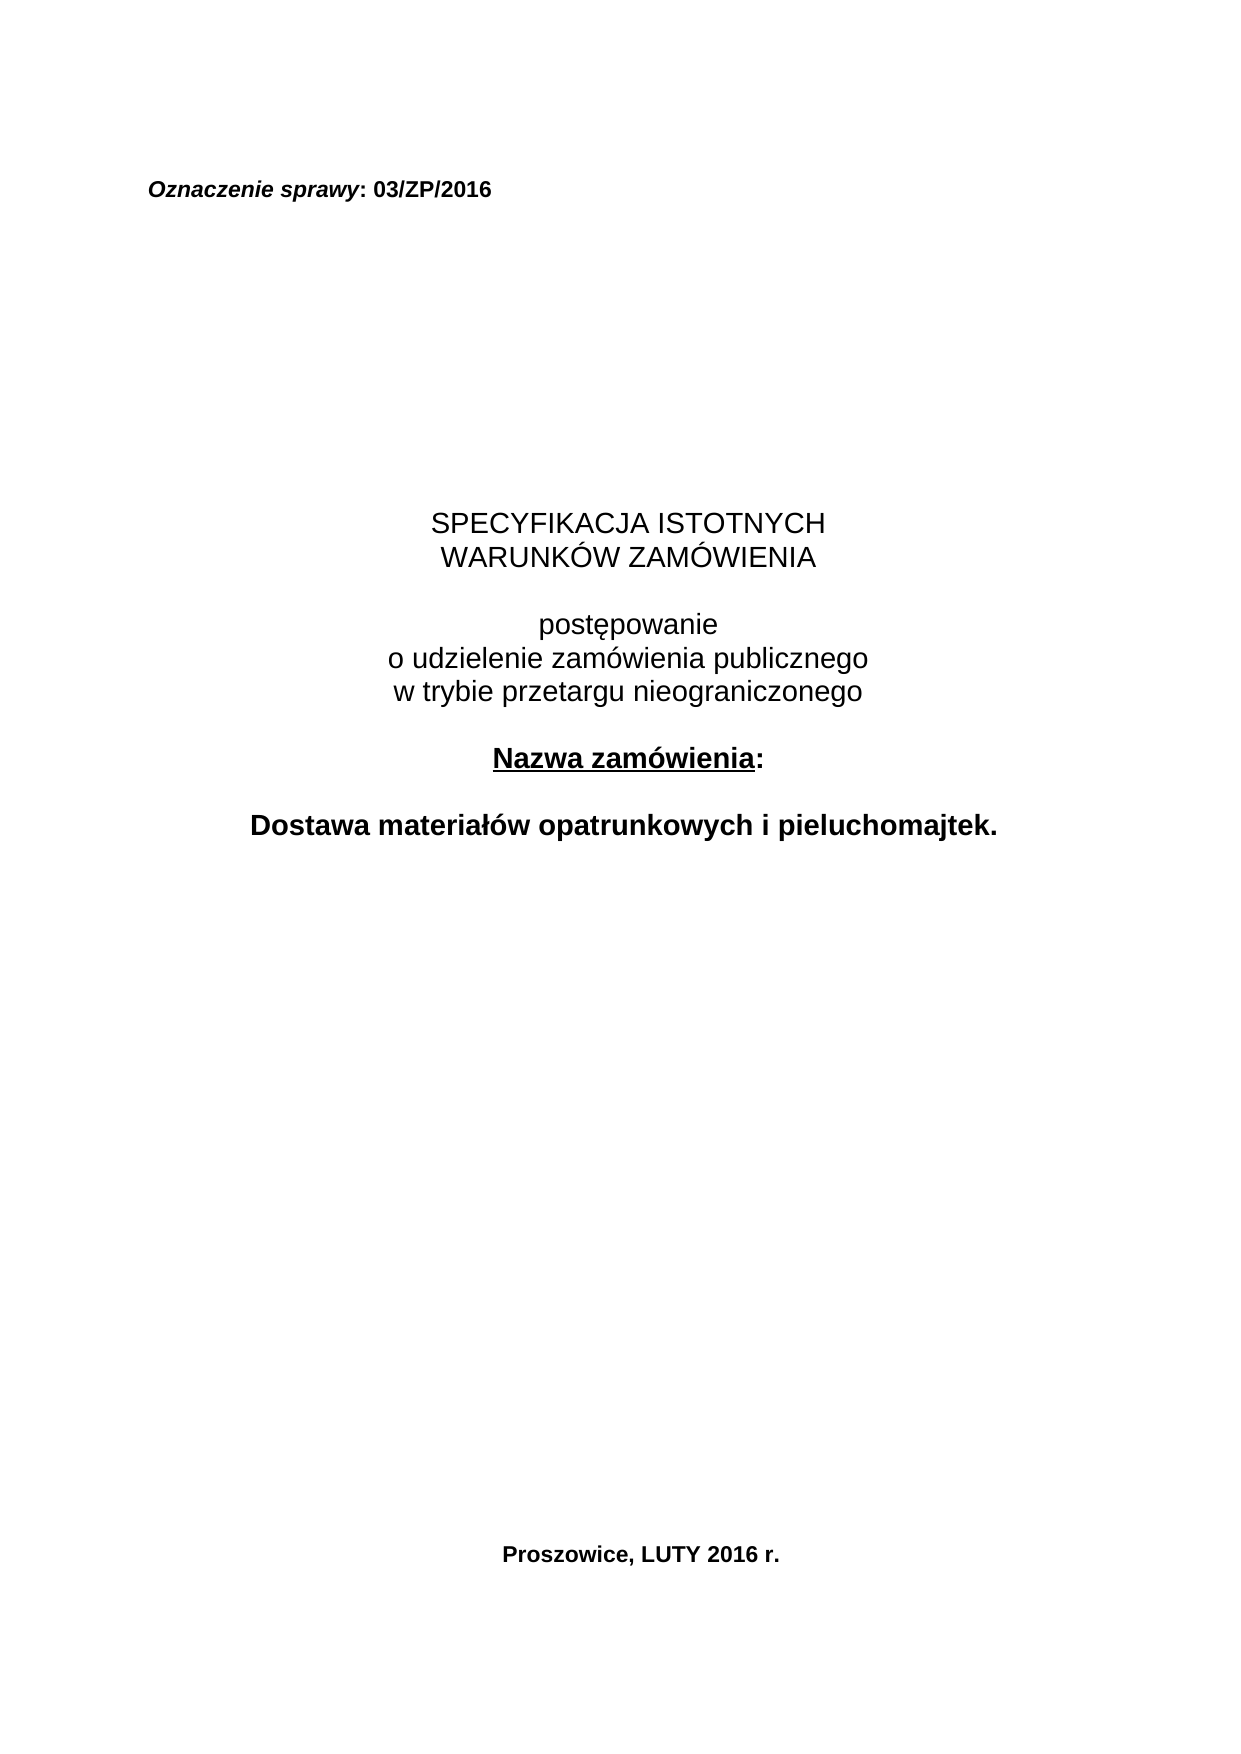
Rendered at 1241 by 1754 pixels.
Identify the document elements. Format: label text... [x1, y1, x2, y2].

text WARUNKÓW ZAMÓWIENIA [148, 540, 1109, 573]
text Nazwa zamówienia: [148, 741, 1109, 775]
text postępowanie [148, 607, 1109, 641]
text Dostawa materiałów opatrunkowych i pieluchomajtek. [148, 808, 1109, 842]
text SPECYFIKACJA ISTOTNYCH [148, 506, 1109, 540]
text Oznaczenie sprawy: 03/ZP/2016 [148, 176, 1109, 202]
text w trybie przetargu nieograniczonego [148, 674, 1109, 708]
text Proszowice, LUTY 2016 r. [148, 1541, 1109, 1568]
text o udzielenie zamówienia publicznego [148, 641, 1109, 674]
